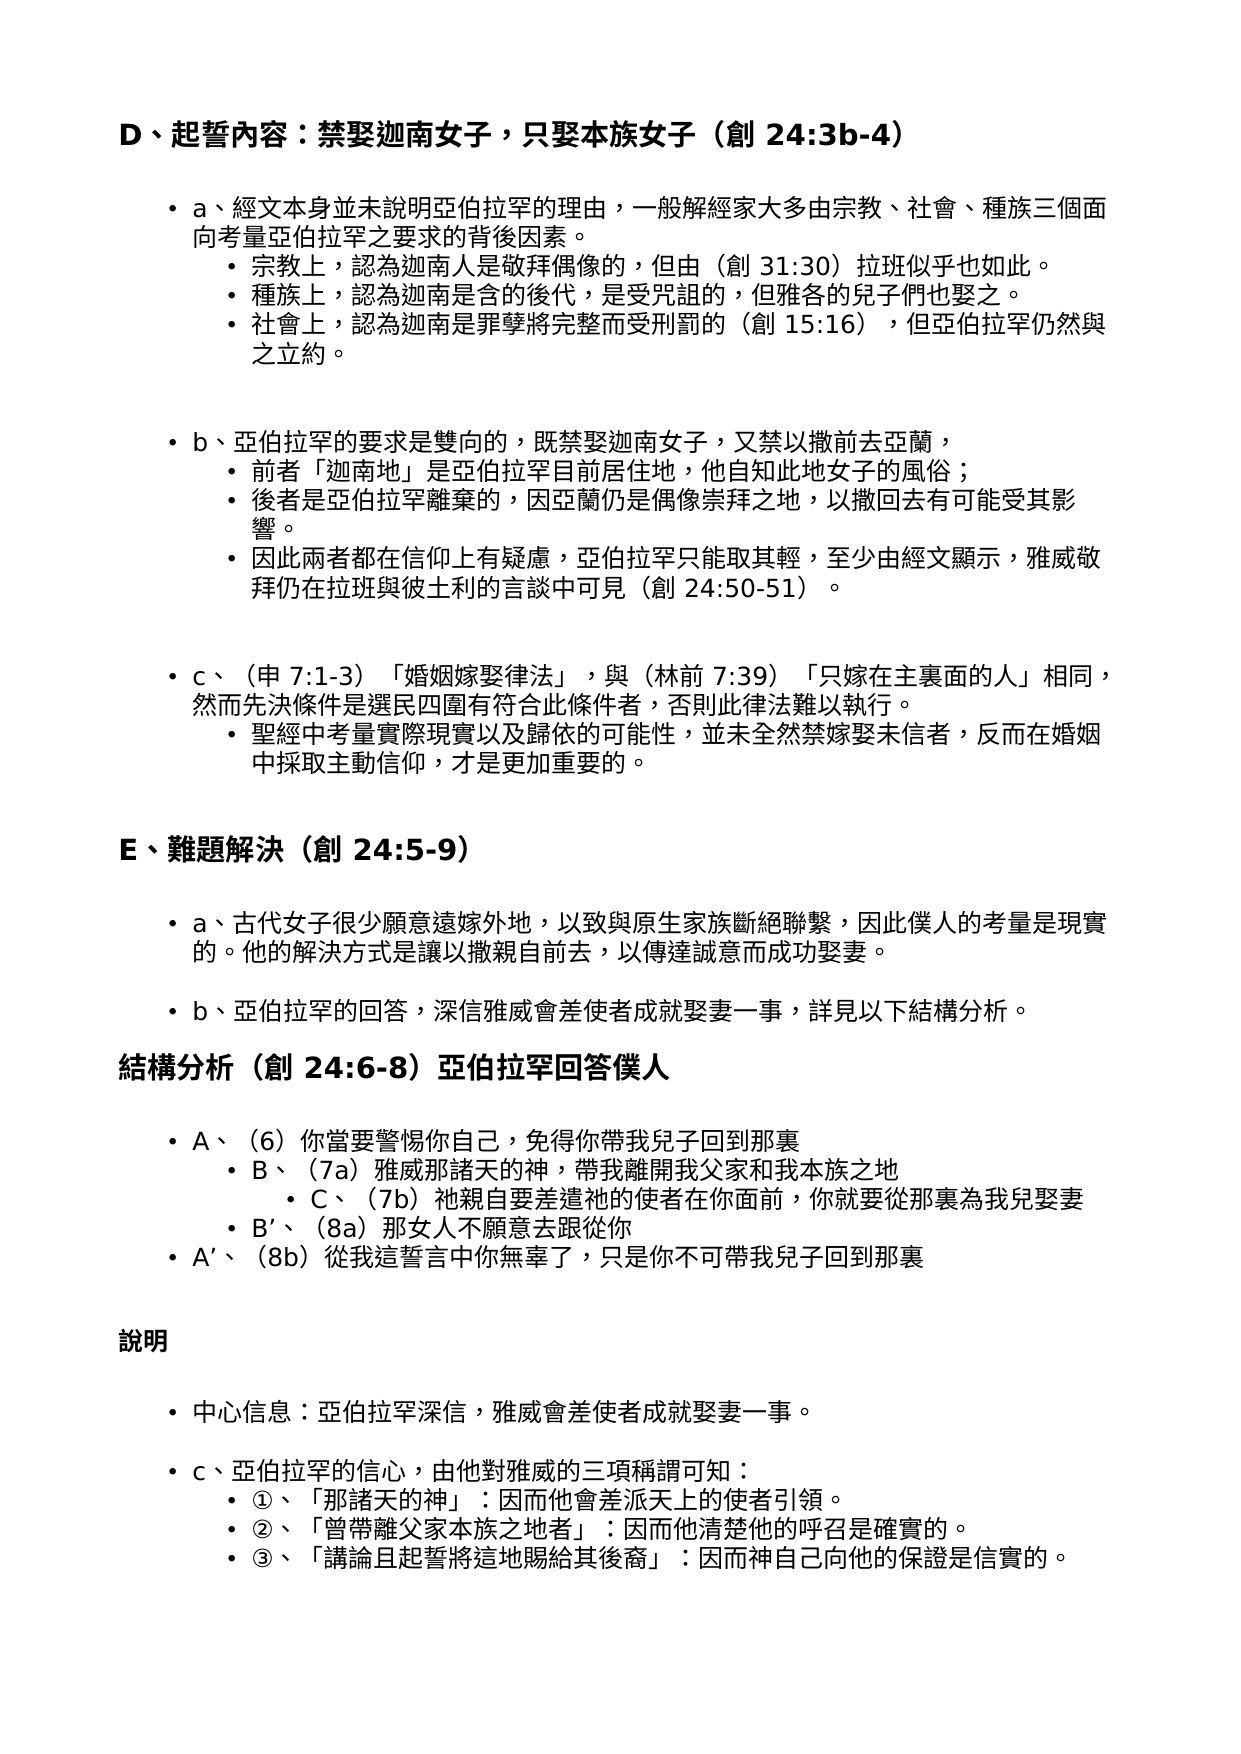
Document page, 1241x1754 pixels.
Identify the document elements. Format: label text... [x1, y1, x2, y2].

list 因此兩者都在信仰上有疑慮，亞伯拉罕只能取其輕，至少由經文顯示，雅威敬拜仍在拉班與彼土利的言談中可見（創 24:50-51）。 [236, 545, 1122, 603]
list C、（7b）祂親自要差遣祂的使者在你面前，你就要從那裏為我兒娶妻 [295, 1185, 1122, 1214]
list 前者「迦南地」是亞伯拉罕目前居住地，他自知此地女子的風俗； [236, 457, 1122, 486]
list A、（6）你當要警惕你自己，免得你帶我兒子回到那裏 [177, 1127, 1122, 1156]
list 後者是亞伯拉罕離棄的，因亞蘭仍是偶像崇拜之地，以撒回去有可能受其影響。 [236, 486, 1122, 545]
list ②、「曾帶離父家本族之地者」：因而他清楚他的呼召是確實的。 [236, 1515, 1122, 1544]
list ①、「那諸天的神」：因而他會差派天上的使者引領。 [236, 1486, 1122, 1515]
list B’、（8a）那女人不願意去跟從你 [236, 1214, 1122, 1244]
list c、亞伯拉罕的信心，由他對雅威的三項稱謂可知： [177, 1457, 1122, 1486]
subtitle 說明 [118, 1327, 1122, 1356]
list b、亞伯拉罕的要求是雙向的，既禁娶迦南女子，又禁以撒前去亞蘭， [177, 428, 1122, 457]
list 中心信息：亞伯拉罕深信，雅威會差使者成就娶妻一事。 [177, 1398, 1122, 1428]
list 宗教上，認為迦南人是敬拜偶像的，但由（創 31:30）拉班似乎也如此。 [236, 252, 1122, 282]
subtitle 結構分析（創 24:6-8）亞伯拉罕回答僕人 [118, 1051, 1122, 1085]
list ③、「講論且起誓將這地賜給其後裔」：因而神自己向他的保證是信實的。 [236, 1544, 1122, 1574]
list a、經文本身並未說明亞伯拉罕的理由，一般解經家大多由宗教、社會、種族三個面向考量亞伯拉罕之要求的背後因素。 [177, 194, 1122, 252]
list a、古代女子很少願意遠嫁外地，以致與原生家族斷絕聯繫，因此僕人的考量是現實的。他的解決方式是讓以撒親自前去，以傳達誠意而成功娶妻。 [177, 909, 1122, 967]
list A’、（8b）從我這誓言中你無辜了，只是你不可帶我兒子回到那裏 [177, 1244, 1122, 1273]
subtitle E、難題解決（創 24:5-9） [118, 833, 1122, 867]
list 社會上，認為迦南是罪孽將完整而受刑罰的（創 15:16），但亞伯拉罕仍然與之立約。 [236, 311, 1122, 369]
list 種族上，認為迦南是含的後代，是受咒詛的，但雅各的兒子們也娶之。 [236, 282, 1122, 311]
list 聖經中考量實際現實以及歸依的可能性，並未全然禁嫁娶未信者，反而在婚姻中採取主動信仰，才是更加重要的。 [236, 720, 1122, 779]
list b、亞伯拉罕的回答，深信雅威會差使者成就娶妻一事，詳見以下結構分析。 [177, 997, 1122, 1026]
list c、（申 7:1-3）「婚姻嫁娶律法」，與（林前 7:39）「只嫁在主裏面的人」相同，然而先決條件是選民四圍有符合此條件者，否則此律法難以執行。 [177, 662, 1122, 720]
list B、（7a）雅威那諸天的神，帶我離開我父家和我本族之地 [236, 1156, 1122, 1185]
subtitle D、起誓內容：禁娶迦南女子，只娶本族女子（創 24:3b-4） [118, 118, 1122, 152]
